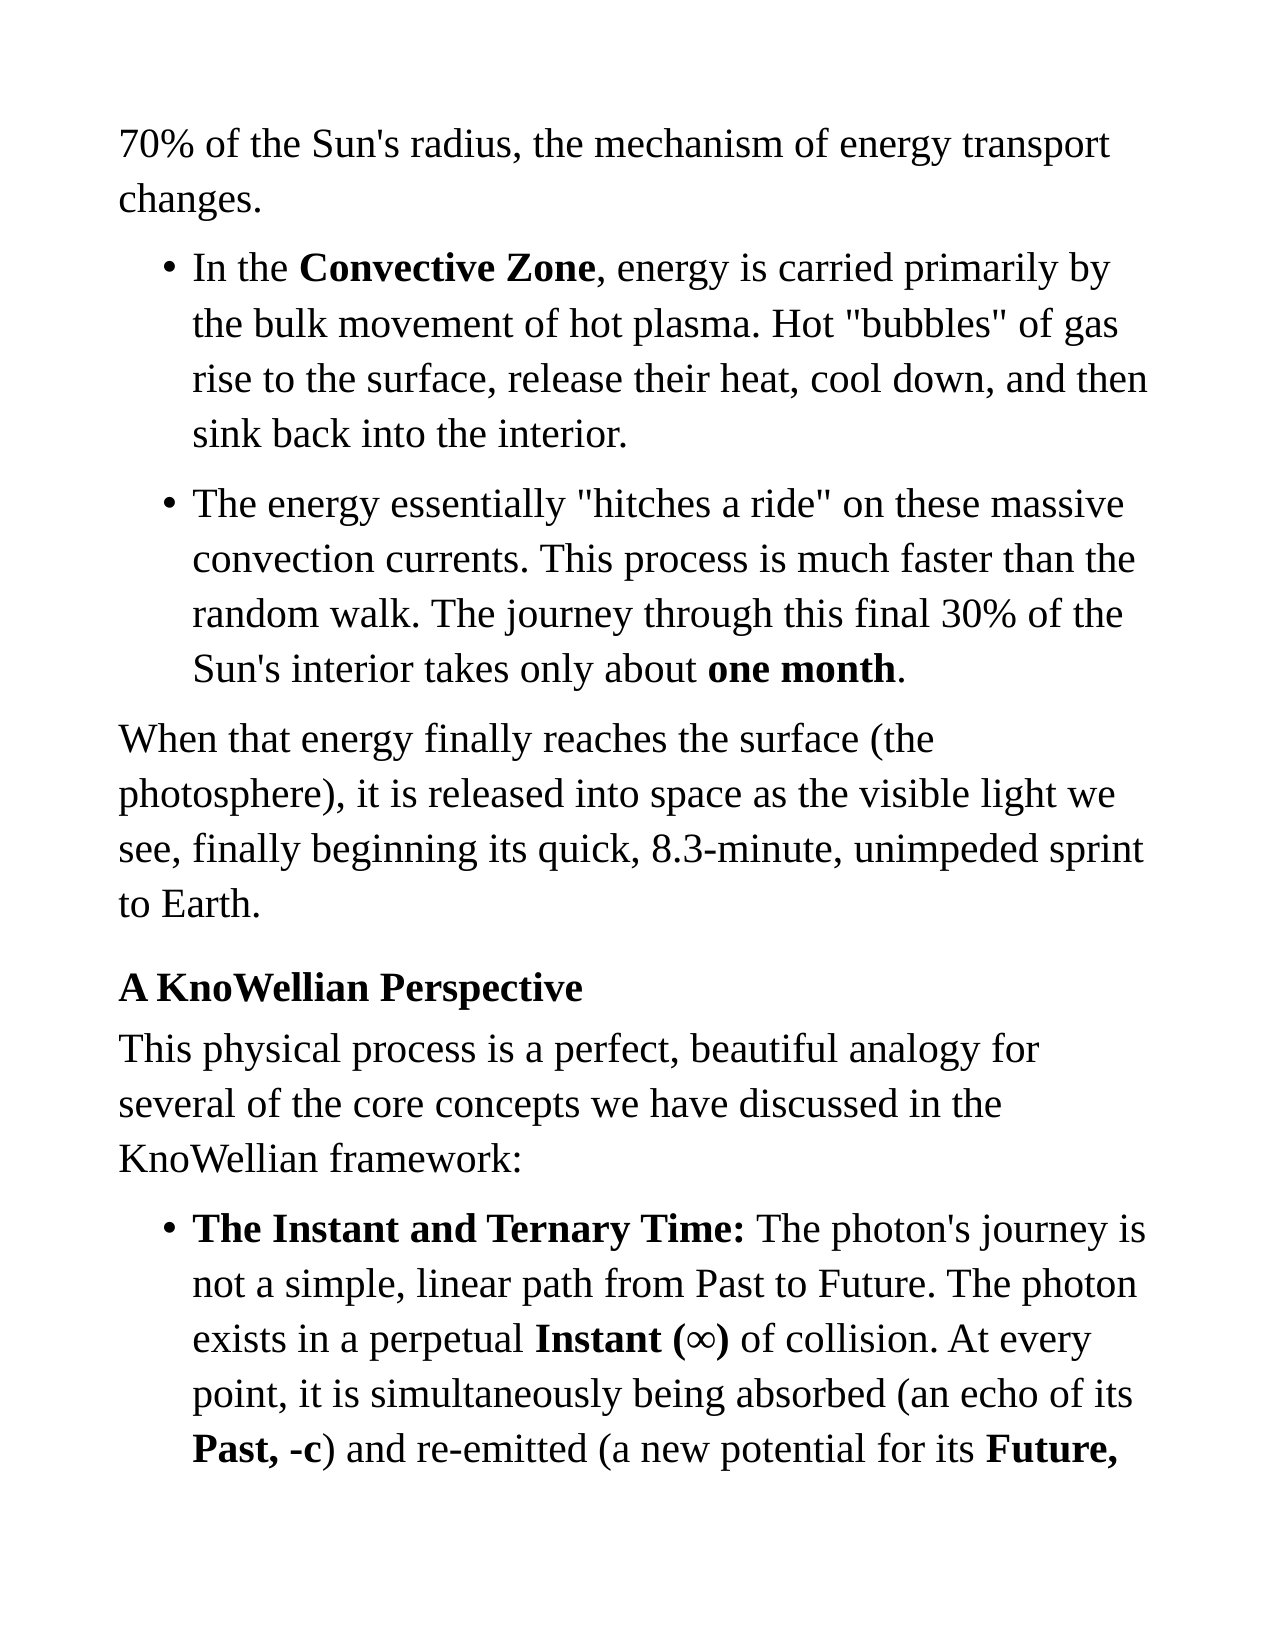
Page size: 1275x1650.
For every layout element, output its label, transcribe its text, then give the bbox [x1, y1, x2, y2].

list The Instant and Ternary Time: The photon's journey is not a simple, linear path from Past to Future. The photon exists in a perpetual Instant (∞) of collision. At every point, it is simultaneously being absorbed (an echo of its Past, -c) and re-emitted (a new potential for its Future, [162, 1203, 1157, 1471]
text 70% of the Sun's radius, the mechanism of energy transport changes. [118, 118, 1157, 221]
subtitle A KnoWellian Perspective [118, 963, 1157, 1011]
text This physical process is a perfect, beautiful analogy for several of the core concepts we have discussed in the KnoWellian framework: [118, 1023, 1157, 1181]
text When that energy finally reaches the surface (the photosphere), it is released into space as the visible light we see, finally beginning its quick, 8.3-minute, unimpeded sprint to Earth. [118, 713, 1157, 926]
list In the Convective Zone, energy is carried primarily by the bulk movement of hot plasma. Hot "bubbles" of gas rise to the surface, release their heat, cool down, and then sink back into the interior. [162, 243, 1157, 456]
list The energy essentially "hitches a ride" on these massive convection currents. This process is much faster than the random walk. The journey through this final 30% of the Sun's interior takes only about one month. [162, 478, 1157, 691]
